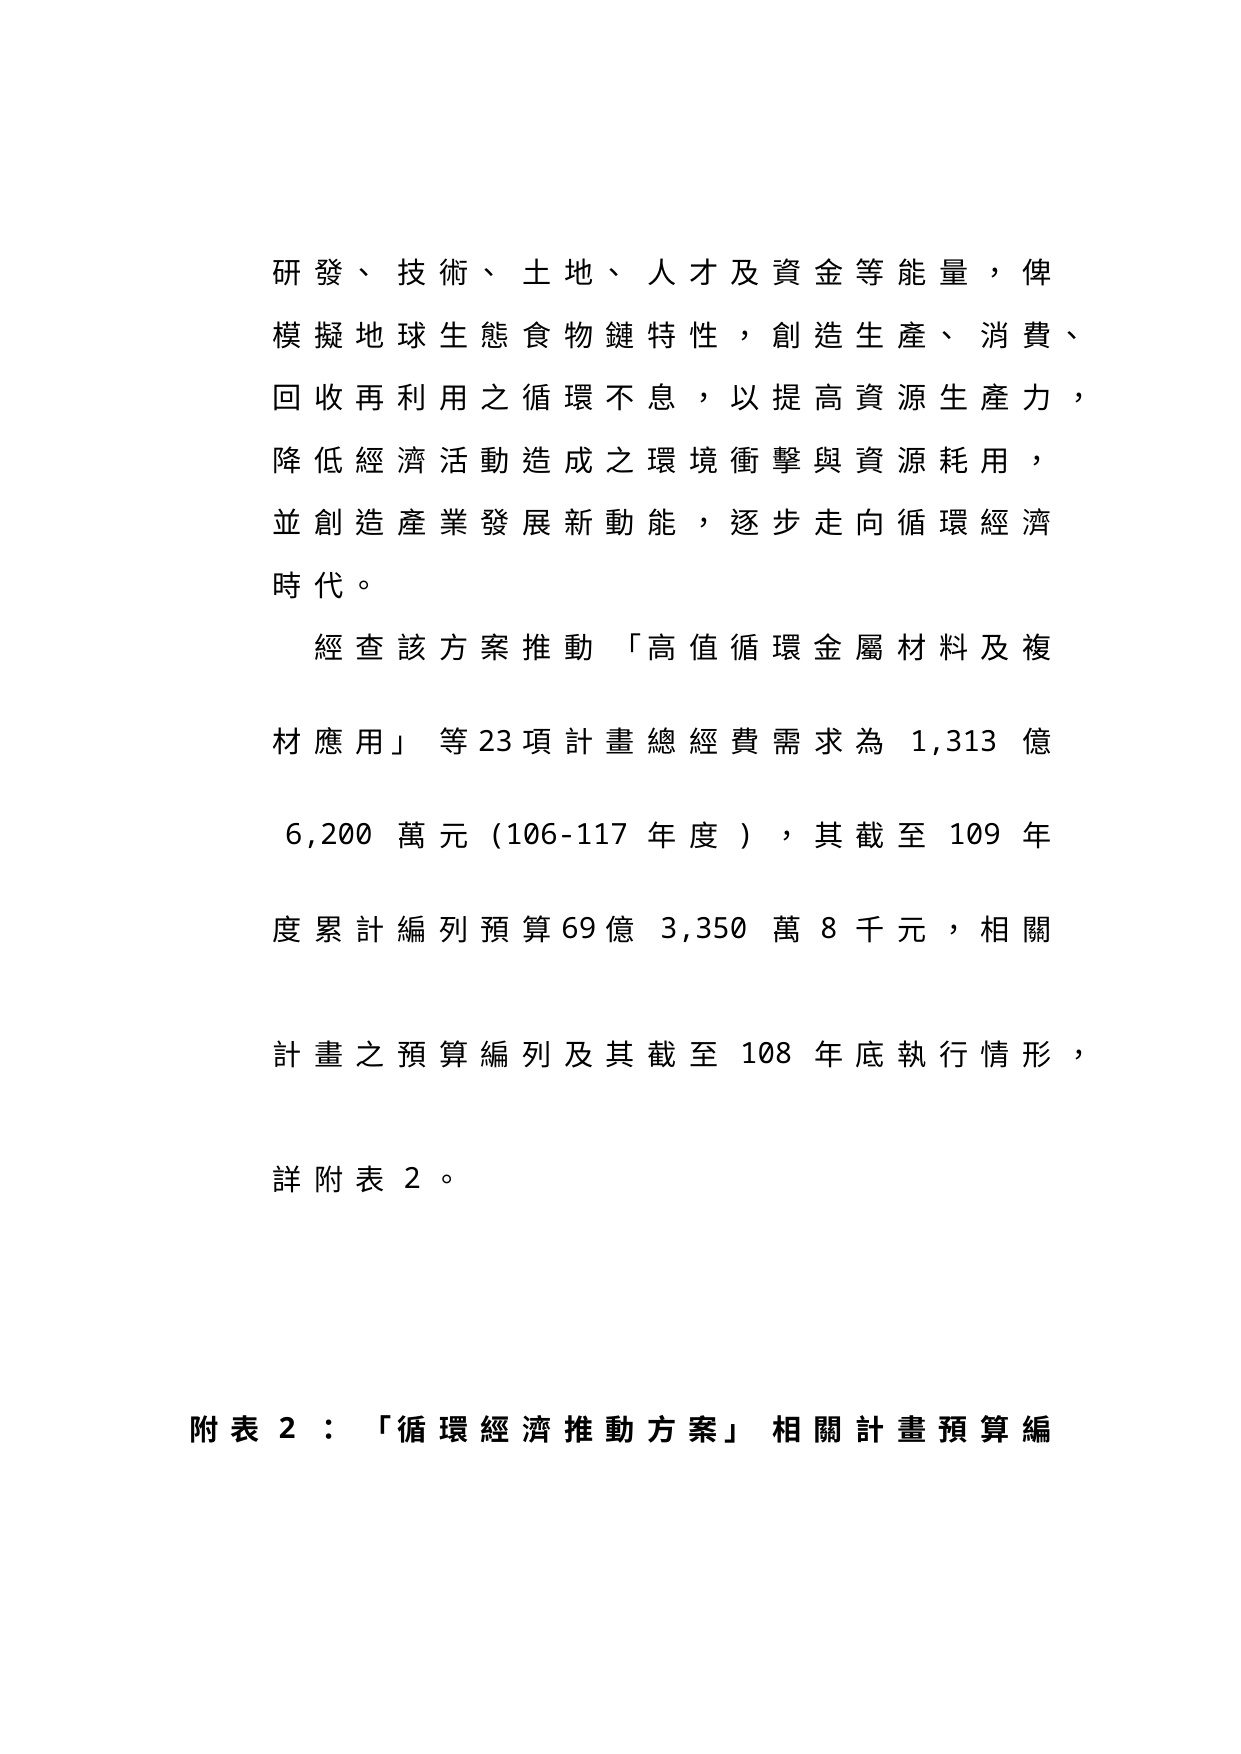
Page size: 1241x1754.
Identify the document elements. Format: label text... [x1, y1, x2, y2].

text 附表2：「循環經濟推動方案」相關計畫預算編 [94, 1354, 1058, 1479]
text 同期間，我國政府亦於107年12月4日核定經濟部提出之「循環經濟推動方案」，該方案係以「循環產業化」、「產業循環化」為2大主軸，從「綠色生產」、「綠色消費」、「回收/再利用」等3面向進行，藉由「推動循環技術暨材料創新研發及專區」、「建構新循環示範園區」、「促進能資源整合與產業共生」、「推動綠色消費與交易」4大策略23項計畫，落實循環經濟所需研發、技術、土地、人才及資金等能量，俾模擬地球生態食物鏈特性，創造生產、消費、回收再利用之循環不息，以提高資源生產力，降低經濟活動造成之環境衝擊與資源耗用，並創造產業發展新動能，逐步走向循環經濟時代。 [242, 229, 1058, 604]
text 經查該方案推動「高值循環金屬材料及複材應用」等23項計畫總經費需求為1,313億6,200萬元(106-117年度)，其截至109年度累計編列預算69億3,350萬8千元，相關計畫之預算編列及其截至108年底執行情形，詳附表2。 [242, 604, 1058, 1229]
